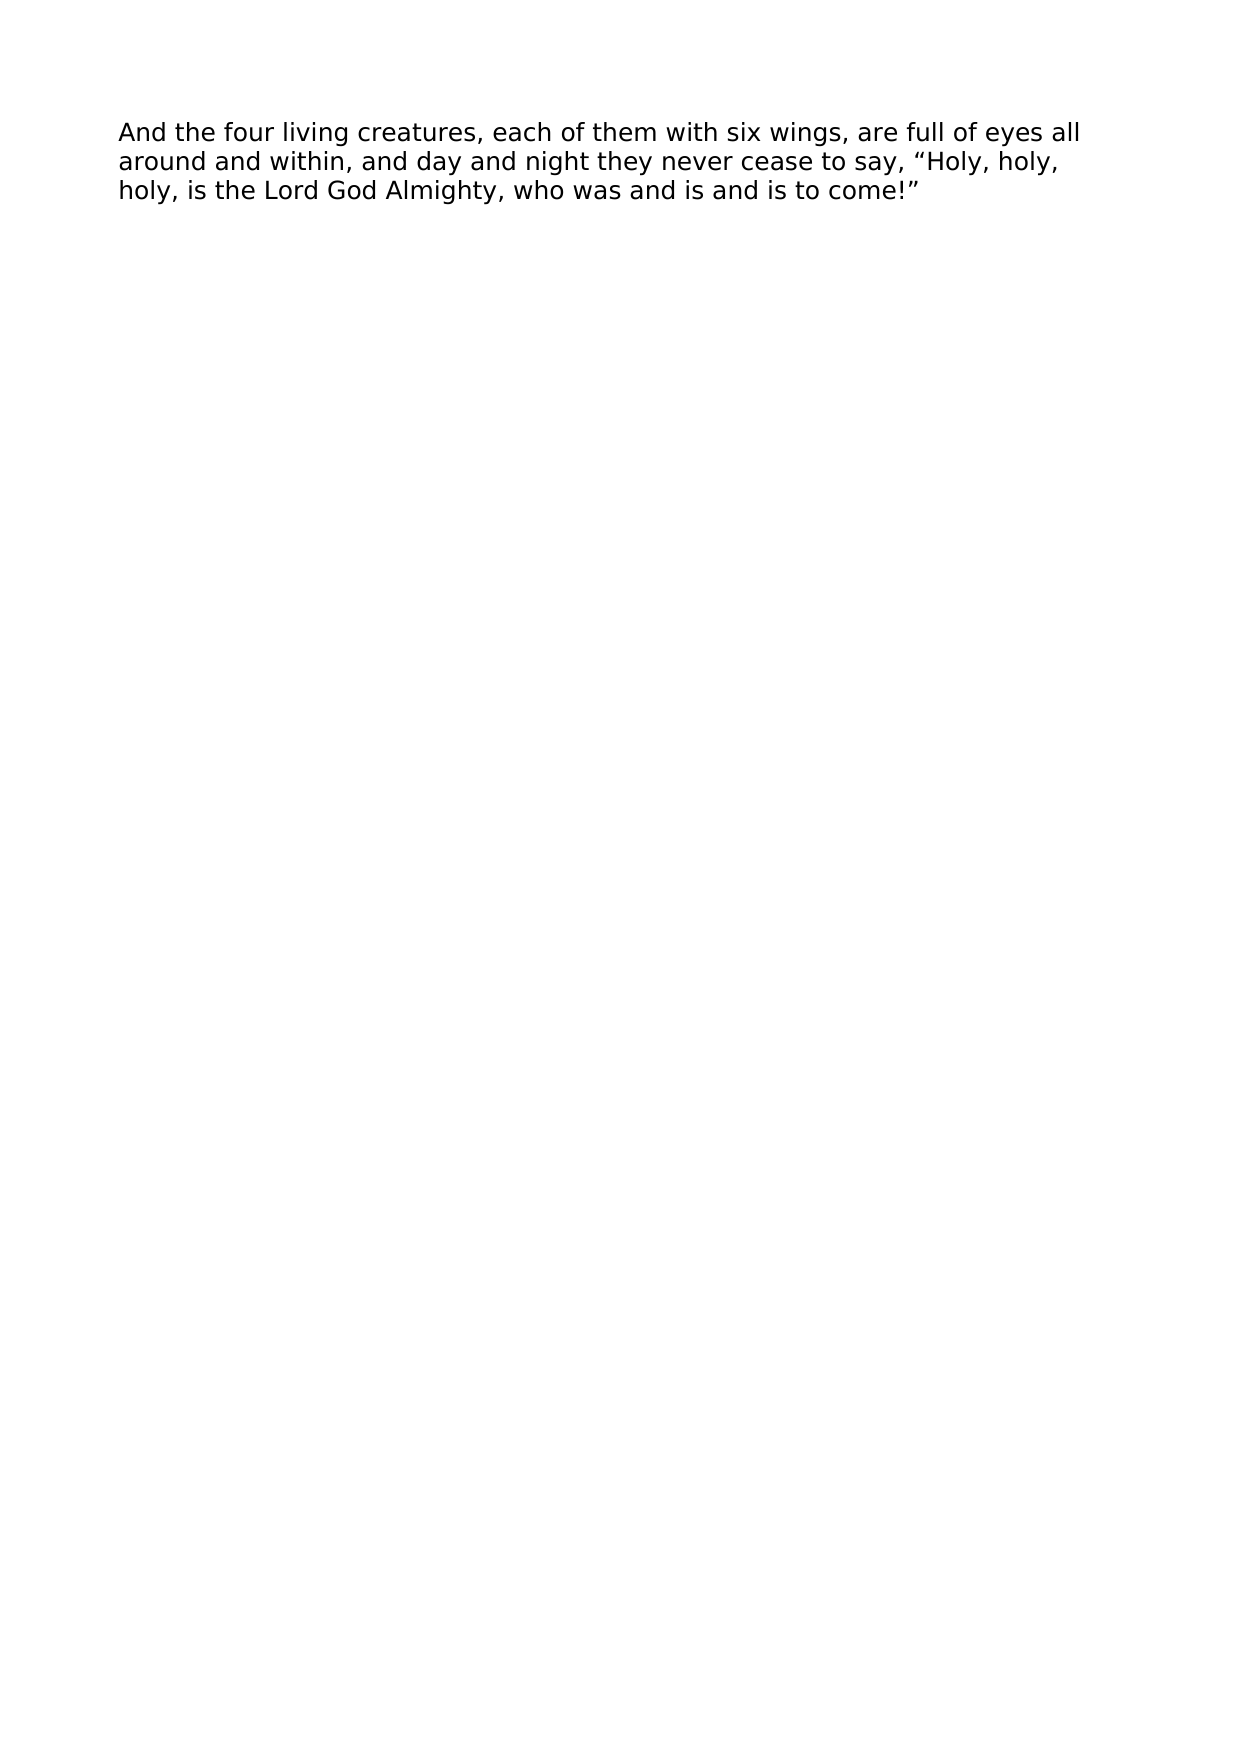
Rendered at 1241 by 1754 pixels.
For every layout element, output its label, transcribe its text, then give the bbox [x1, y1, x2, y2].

text And the four living creatures, each of them with six wings, are full of eyes all around and within, and day and night they never cease to say, “Holy, holy, holy, is the Lord God Almighty, who was and is and is to come!” [118, 118, 1122, 206]
